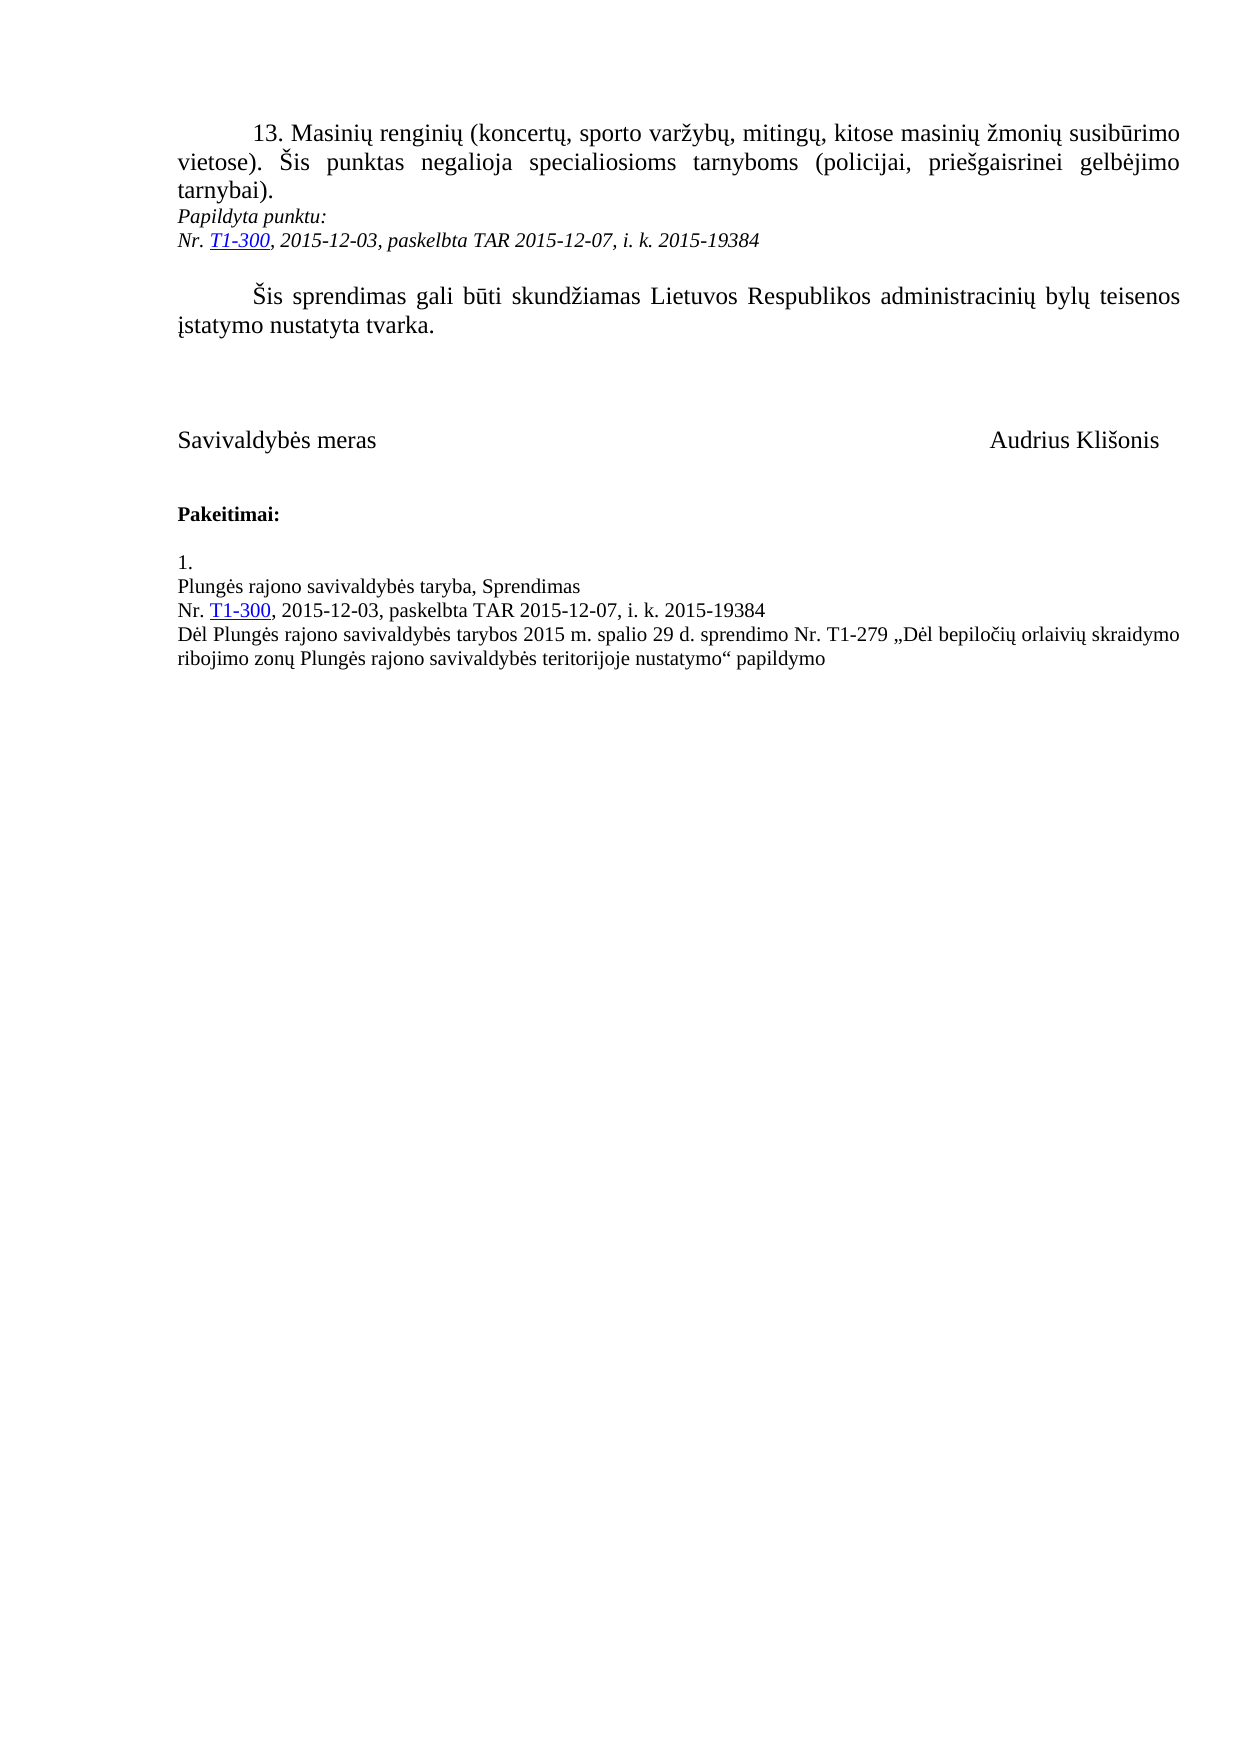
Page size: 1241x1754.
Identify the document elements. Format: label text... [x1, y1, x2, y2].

text Nr. T1-300, 2015-12-03, paskelbta TAR 2015-12-07, i. k. 2015-19384 [177, 228, 1181, 252]
text Savivaldybės meras Audrius Klišonis [177, 425, 1181, 454]
text Nr. T1-300, 2015-12-03, paskelbta TAR 2015-12-07, i. k. 2015-19384 [177, 598, 1181, 622]
text Dėl Plungės rajono savivaldybės tarybos 2015 m. spalio 29 d. sprendimo Nr. T1-279 „Dėl bepiločių orlaivių skraidymo ribojimo zonų Plungės rajono savivaldybės teritorijoje nustatymo“ papildymo [177, 622, 1181, 670]
text Papildyta punktu: [177, 204, 1181, 228]
text 1. [177, 550, 1181, 574]
text Pakeitimai: [177, 502, 1181, 526]
text 13. Masinių renginių (koncertų, sporto varžybų, mitingų, kitose masinių žmonių susibūrimo vietose). Šis punktas negalioja specialiosioms tarnyboms (policijai, priešgaisrinei gelbėjimo tarnybai). [177, 118, 1181, 204]
text Šis sprendimas gali būti skundžiamas Lietuvos Respublikos administracinių bylų teisenos įstatymo nustatyta tvarka. [177, 281, 1181, 339]
text Plungės rajono savivaldybės taryba, Sprendimas [177, 574, 1181, 598]
